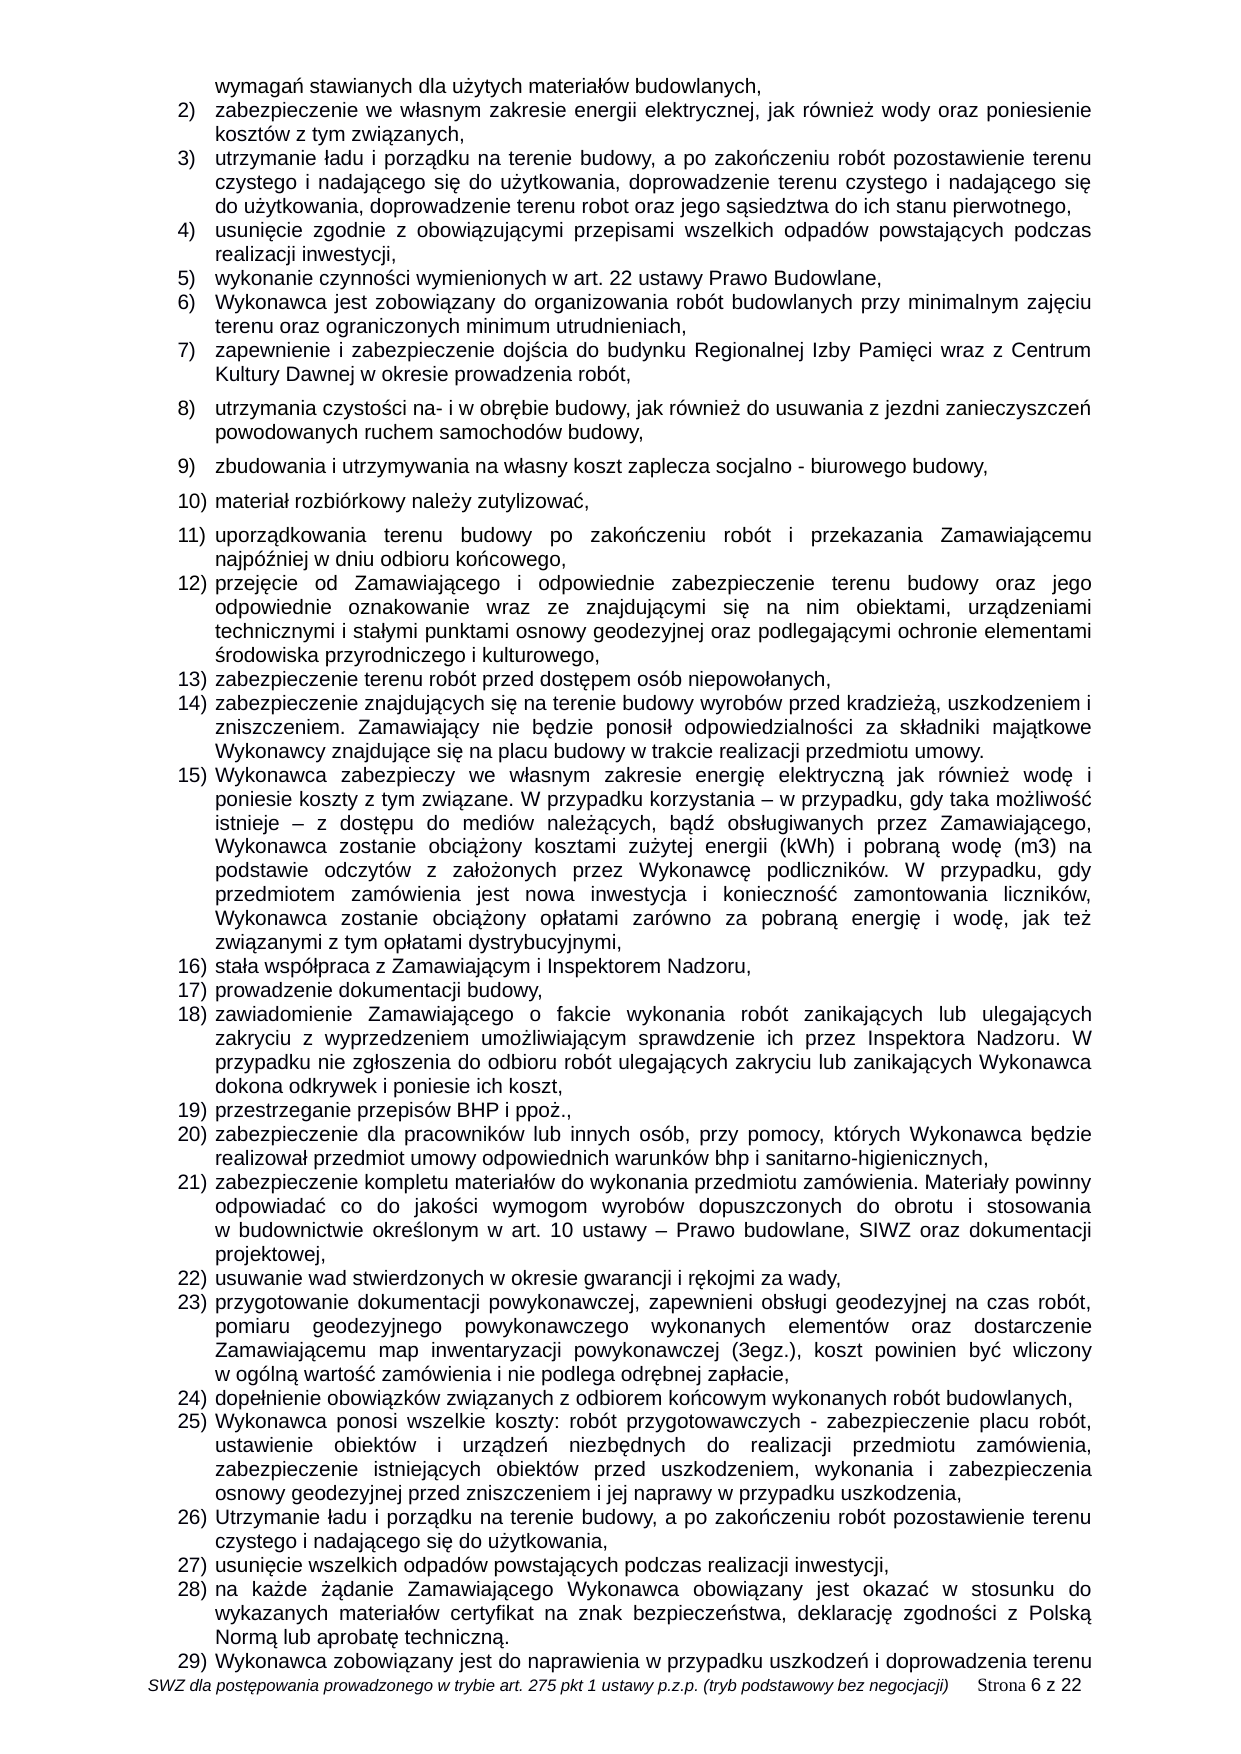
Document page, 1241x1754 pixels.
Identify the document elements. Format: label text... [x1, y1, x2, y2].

list Wykonawca jest zobowiązany do organizowania robót budowlanych przy minimalnym zajęciu terenu oraz ograniczonych minimum utrudnieniach, [177, 289, 1093, 337]
list zabezpieczenie we własnym zakresie energii elektrycznej, jak również wody oraz poniesienie kosztów z tym związanych, [177, 98, 1093, 146]
list zabezpieczenie terenu robót przed dostępem osób niepowołanych, [177, 667, 1093, 691]
list wykonanie czynności wymienionych w art. 22 ustawy Prawo Budowlane, [177, 266, 1093, 289]
list zbudowania i utrzymywania na własny koszt zaplecza socjalno - biurowego budowy, [177, 454, 1093, 478]
list Wykonawca ponosi wszelkie koszty: robót przygotowawczych - zabezpieczenie placu robót, ustawienie obiektów i urządzeń niezbędnych do realizacji przedmiotu zamówienia, zabezpieczenie istniejących obiektów przed uszkodzeniem, wykonania i zabezpieczenia osnowy geodezyjnej przed zniszczeniem i jej naprawy w przypadku uszkodzenia, [177, 1409, 1093, 1505]
list utrzymanie ładu i porządku na terenie budowy, a po zakończeniu robót pozostawienie terenu czystego i nadającego się do użytkowania, doprowadzenie terenu czystego i nadającego się do użytkowania, doprowadzenie terenu robot oraz jego sąsiedztwa do ich stanu pierwotnego, [177, 146, 1093, 218]
list uporządkowania terenu budowy po zakończeniu robót i przekazania Zamawiającemu najpóźniej w dniu odbioru końcowego, [177, 523, 1093, 571]
list przygotowanie dokumentacji powykonawczej, zapewnieni obsługi geodezyjnej na czas robót, pomiaru geodezyjnego powykonawczego wykonanych elementów oraz dostarczenie Zamawiającemu map inwentaryzacji powykonawczej (3egz.), koszt powinien być wliczony w ogólną wartość zamówienia i nie podlega odrębnej zapłacie, [177, 1289, 1093, 1385]
list zabezpieczenie znajdujących się na terenie budowy wyrobów przed kradzieżą, uszkodzeniem i zniszczeniem. Zamawiający nie będzie ponosił odpowiedzialności za składniki majątkowe Wykonawcy znajdujące się na placu budowy w trakcie realizacji przedmiotu umowy. [177, 691, 1093, 762]
list usunięcie wszelkich odpadów powstających podczas realizacji inwestycji, [177, 1553, 1093, 1577]
list usunięcie zgodnie z obowiązującymi przepisami wszelkich odpadów powstających podczas realizacji inwestycji, [177, 218, 1093, 266]
list utrzymania czystości na- i w obrębie budowy, jak również do usuwania z jezdni zanieczyszczeń powodowanych ruchem samochodów budowy, [177, 396, 1093, 444]
list usuwanie wad stwierdzonych w okresie gwarancji i rękojmi za wady, [177, 1266, 1093, 1289]
list zabezpieczenie kompletu materiałów do wykonania przedmiotu zamówienia. Materiały powinny odpowiadać co do jakości wymogom wyrobów dopuszczonych do obrotu i stosowania w budownictwie określonym w art. 10 ustawy – Prawo budowlane, SIWZ oraz dokumentacji projektowej, [177, 1170, 1093, 1266]
list przejęcie od Zamawiającego i odpowiednie zabezpieczenie terenu budowy oraz jego odpowiednie oznakowanie wraz ze znajdującymi się na nim obiektami, urządzeniami technicznymi i stałymi punktami osnowy geodezyjnej oraz podlegającymi ochronie elementami środowiska przyrodniczego i kulturowego, [177, 571, 1093, 667]
list zawiadomienie Zamawiającego o fakcie wykonania robót zanikających lub ulegających zakryciu z wyprzedzeniem umożliwiającym sprawdzenie ich przez Inspektora Nadzoru. W przypadku nie zgłoszenia do odbioru robót ulegających zakryciu lub zanikających Wykonawca dokona odkrywek i poniesie ich koszt, [177, 1002, 1093, 1098]
list przestrzeganie przepisów BHP i ppoż., [177, 1098, 1093, 1122]
list prowadzenie dokumentacji budowy, [177, 978, 1093, 1002]
list na każde żądanie Zamawiającego Wykonawca obowiązany jest okazać w stosunku do wykazanych materiałów certyfikat na znak bezpieczeństwa, deklarację zgodności z Polską Normą lub aprobatę techniczną. [177, 1577, 1093, 1649]
list zabezpieczenie dla pracowników lub innych osób, przy pomocy, których Wykonawca będzie realizował przedmiot umowy odpowiednich warunków bhp i sanitarno-higienicznych, [177, 1122, 1093, 1170]
list materiał rozbiórkowy należy zutylizować, [177, 488, 1093, 512]
list stała współpraca z Zamawiającym i Inspektorem Nadzoru, [177, 954, 1093, 978]
list Wykonawca zabezpieczy we własnym zakresie energię elektryczną jak również wodę i poniesie koszty z tym związane. W przypadku korzystania – w przypadku, gdy taka możliwość istnieje – z dostępu do mediów należących, bądź obsługiwanych przez Zamawiającego, Wykonawca zostanie obciążony kosztami zużytej energii (kWh) i pobraną wodę (m3) na podstawie odczytów z założonych przez Wykonawcę podliczników. W przypadku, gdy przedmiotem zamówienia jest nowa inwestycja i konieczność zamontowania liczników, Wykonawca zostanie obciążony opłatami zarówno za pobraną energię i wodę, jak też związanymi z tym opłatami dystrybucyjnymi, [177, 762, 1093, 954]
list zapewnienie i zabezpieczenie dojścia do budynku Regionalnej Izby Pamięci wraz z Centrum Kultury Dawnej w okresie prowadzenia robót, [177, 337, 1093, 385]
list Utrzymanie ładu i porządku na terenie budowy, a po zakończeniu robót pozostawienie terenu czystego i nadającego się do użytkowania, [177, 1505, 1093, 1553]
list dopełnienie obowiązków związanych z odbiorem końcowym wykonanych robót budowlanych, [177, 1385, 1093, 1409]
list wymagań stawianych dla użytych materiałów budowlanych, [177, 74, 1093, 98]
list Wykonawca zobowiązany jest do naprawienia w przypadku uszkodzeń i doprowadzenia terenu [177, 1649, 1093, 1673]
